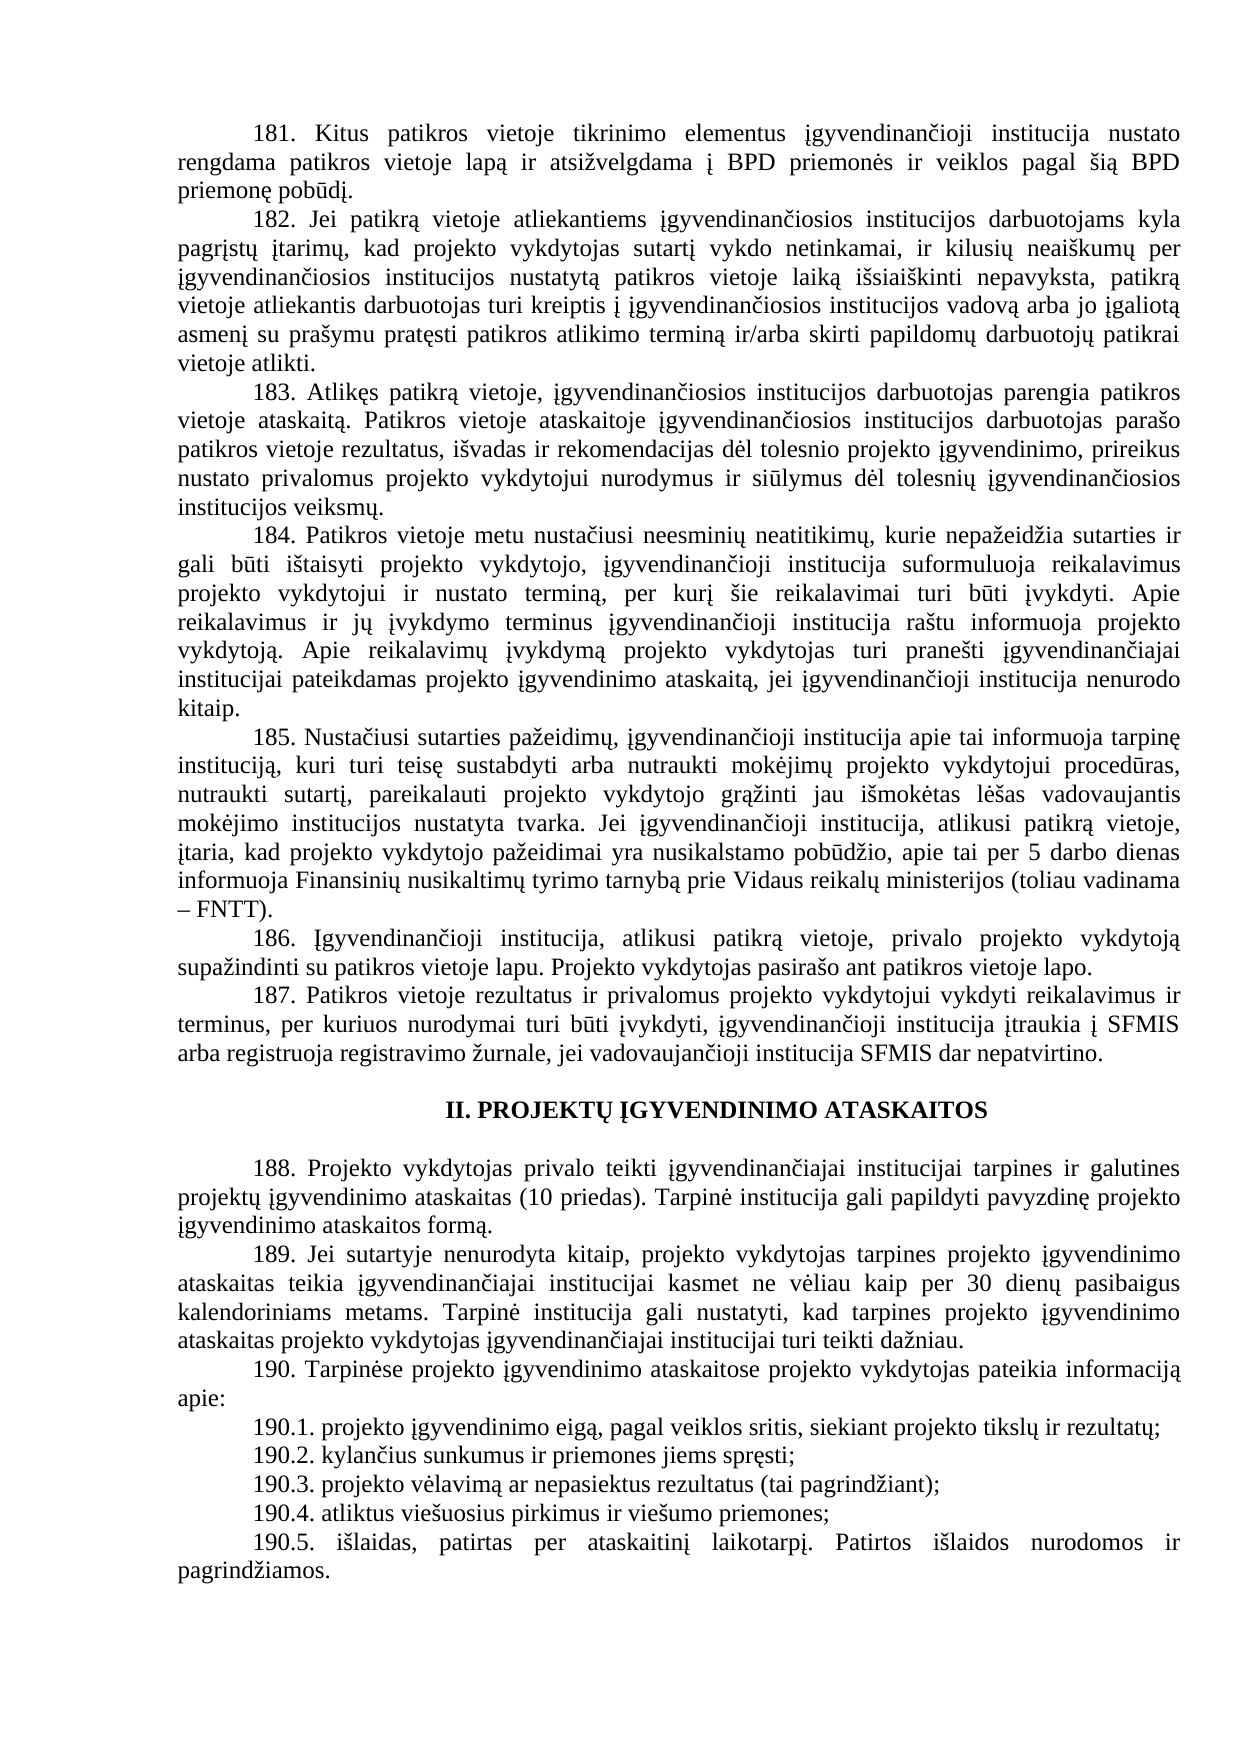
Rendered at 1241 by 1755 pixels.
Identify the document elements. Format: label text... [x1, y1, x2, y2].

text 182. Jei patikrą vietoje atliekantiems įgyvendinančiosios institucijos darbuotojams kyla pagrįstų įtarimų, kad projekto vykdytojas sutartį vykdo netinkamai, ir kilusių neaiškumų per įgyvendinančiosios institucijos nustatytą patikros vietoje laiką išsiaiškinti nepavyksta, patikrą vietoje atliekantis darbuotojas turi kreiptis į įgyvendinančiosios institucijos vadovą arba jo įgaliotą asmenį su prašymu pratęsti patikros atlikimo terminą ir/arba skirti papildomų darbuotojų patikrai vietoje atlikti. [177, 204, 1181, 377]
text 188. Projekto vykdytojas privalo teikti įgyvendinančiajai institucijai tarpines ir galutines projektų įgyvendinimo ataskaitas (10 priedas). Tarpinė institucija gali papildyti pavyzdinę projekto įgyvendinimo ataskaitos formą. [177, 1153, 1181, 1239]
text 190.3. projekto vėlavimą ar nepasiektus rezultatus (tai pagrindžiant); [177, 1469, 1181, 1498]
text 184. Patikros vietoje metu nustačiusi neesminių neatitikimų, kurie nepažeidžia sutarties ir gali būti ištaisyti projekto vykdytojo, įgyvendinančioji institucija suformuluoja reikalavimus projekto vykdytojui ir nustato terminą, per kurį šie reikalavimai turi būti įvykdyti. Apie reikalavimus ir jų įvykdymo terminus įgyvendinančioji institucija raštu informuoja projekto vykdytoją. Apie reikalavimų įvykdymą projekto vykdytojas turi pranešti įgyvendinančiajai institucijai pateikdamas projekto įgyvendinimo ataskaitą, jei įgyvendinančioji institucija nenurodo kitaip. [177, 521, 1181, 722]
text 190.4. atliktus viešuosius pirkimus ir viešumo priemones; [177, 1498, 1181, 1527]
text 189. Jei sutartyje nenurodyta kitaip, projekto vykdytojas tarpines projekto įgyvendinimo ataskaitas teikia įgyvendinančiajai institucijai kasmet ne vėliau kaip per 30 dienų pasibaigus kalendoriniams metams. Tarpinė institucija gali nustatyti, kad tarpines projekto įgyvendinimo ataskaitas projekto vykdytojas įgyvendinančiajai institucijai turi teikti dažniau. [177, 1239, 1181, 1354]
text 185. Nustačiusi sutarties pažeidimų, įgyvendinančioji institucija apie tai informuoja tarpinę instituciją, kuri turi teisę sustabdyti arba nutraukti mokėjimų projekto vykdytojui procedūras, nutraukti sutartį, pareikalauti projekto vykdytojo grąžinti jau išmokėtas lėšas vadovaujantis mokėjimo institucijos nustatyta tvarka. Jei įgyvendinančioji institucija, atlikusi patikrą vietoje, įtaria, kad projekto vykdytojo pažeidimai yra nusikalstamo pobūdžio, apie tai per 5 darbo dienas informuoja Finansinių nusikaltimų tyrimo tarnybą prie Vidaus reikalų ministerijos (toliau vadinama – FNTT). [177, 722, 1181, 923]
text 187. Patikros vietoje rezultatus ir privalomus projekto vykdytojui vykdyti reikalavimus ir terminus, per kuriuos nurodymai turi būti įvykdyti, įgyvendinančioji institucija įtraukia į SFMIS arba registruoja registravimo žurnale, jei vadovaujančioji institucija SFMIS dar nepatvirtino. [177, 981, 1181, 1067]
text 190. Tarpinėse projekto įgyvendinimo ataskaitose projekto vykdytojas pateikia informaciją apie: [177, 1354, 1181, 1412]
text 183. Atlikęs patikrą vietoje, įgyvendinančiosios institucijos darbuotojas parengia patikros vietoje ataskaitą. Patikros vietoje ataskaitoje įgyvendinančiosios institucijos darbuotojas parašo patikros vietoje rezultatus, išvadas ir rekomendacijas dėl tolesnio projekto įgyvendinimo, prireikus nustato privalomus projekto vykdytojui nurodymus ir siūlymus dėl tolesnių įgyvendinančiosios institucijos veiksmų. [177, 377, 1181, 521]
text 186. Įgyvendinančioji institucija, atlikusi patikrą vietoje, privalo projekto vykdytoją supažindinti su patikros vietoje lapu. Projekto vykdytojas pasirašo ant patikros vietoje lapo. [177, 923, 1181, 981]
text 190.2. kylančius sunkumus ir priemones jiems spręsti; [177, 1441, 1181, 1469]
text 181. Kitus patikros vietoje tikrinimo elementus įgyvendinančioji institucija nustato rengdama patikros vietoje lapą ir atsižvelgdama į BPD priemonės ir veiklos pagal šią BPD priemonę pobūdį. [177, 118, 1181, 204]
text 190.5. išlaidas, patirtas per ataskaitinį laikotarpį. Patirtos išlaidos nurodomos ir pagrindžiamos. [177, 1527, 1181, 1584]
text II. PROJEKTŲ ĮGYVENDINIMO ATASKAITOS [177, 1096, 1181, 1124]
text 190.1. projekto įgyvendinimo eigą, pagal veiklos sritis, siekiant projekto tikslų ir rezultatų; [177, 1412, 1181, 1441]
